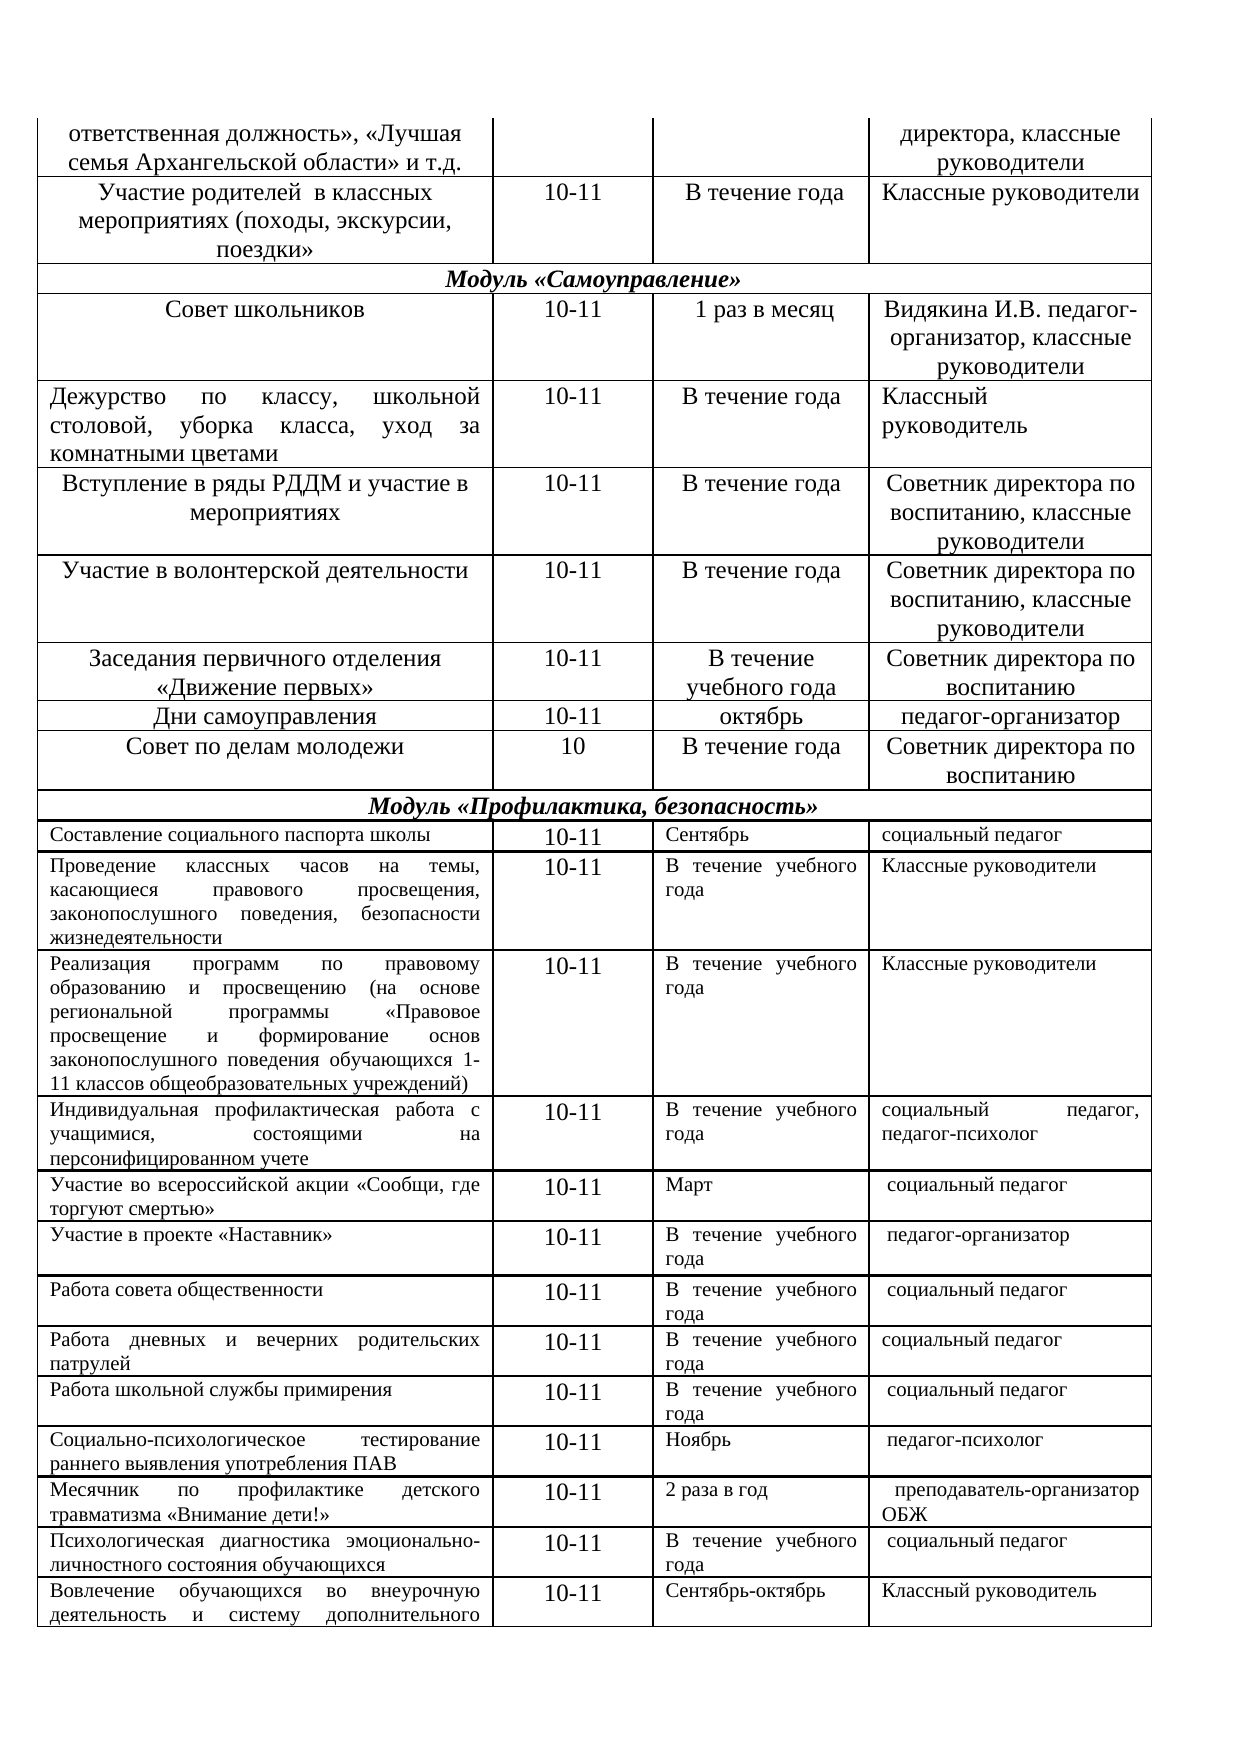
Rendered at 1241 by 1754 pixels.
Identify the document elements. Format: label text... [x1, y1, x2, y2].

table_cell 10-11 [494, 701, 505, 730]
table_cell 10-11 [494, 1528, 652, 1576]
table_cell 10-11 [494, 1172, 652, 1220]
table_cell В течение учебного года [857, 643, 868, 700]
table_cell Дежурство по классу, школьной столовой, уборка класса, уход за комнатными цветами [38, 381, 492, 467]
table_cell 10-11 [494, 822, 652, 850]
table_cell 10-11 [494, 1222, 652, 1274]
table_cell В течение года [654, 177, 868, 263]
table_cell Классный руководитель [870, 1578, 1151, 1626]
table_cell Классные руководители [870, 177, 1151, 263]
table_cell [654, 118, 868, 176]
table_cell социальный педагог [870, 1172, 1151, 1220]
table_cell Совет школьников [38, 294, 492, 380]
table_cell Модуль «Самоуправление» [38, 264, 1151, 293]
table_cell Советник директора по воспитанию [870, 731, 882, 789]
table_cell Советник директора по воспитанию, классные руководители [870, 556, 1151, 642]
table_cell Работа совета общественности [38, 1277, 492, 1325]
table_cell Совет по делам молодежи [38, 731, 492, 789]
table_cell 10-11 [494, 468, 652, 554]
table_cell Советник директора по воспитанию [870, 643, 882, 700]
table_cell В течение учебного года [654, 1222, 868, 1274]
table_cell 10-11 [494, 1478, 652, 1526]
table_cell социальный педагог, педагог-психолог [870, 1097, 1151, 1169]
table_cell 10-11 [494, 1327, 652, 1375]
table_cell В течение года [654, 731, 868, 789]
table_cell Сентябрь-октябрь [654, 1578, 868, 1626]
table_cell 10-11 [494, 643, 652, 700]
table_cell Работа школьной службы примирения [38, 1377, 492, 1425]
table_cell 10-11 [494, 1578, 652, 1626]
table_cell В течение учебного года [654, 1377, 868, 1425]
table_cell октябрь [654, 701, 665, 730]
table_cell социальный педагог [870, 1277, 1151, 1325]
table_cell Вступление в ряды РДДМ и участие в мероприятиях [38, 468, 492, 554]
table_cell В течение года [654, 556, 868, 642]
table_cell 2 раза в год [654, 1478, 868, 1526]
table_cell Участие в проекте «Наставник» [38, 1222, 492, 1274]
table_cell 10-11 [494, 951, 652, 1095]
table_cell 10-11 [494, 1427, 652, 1475]
table_cell Советник директора по воспитанию [1139, 731, 1151, 789]
table_cell 10-11 [494, 853, 652, 949]
table_cell В течение учебного года [654, 1327, 868, 1375]
table_cell директора, классные руководители [870, 118, 1151, 176]
table_cell Март [654, 1172, 868, 1220]
table_cell социальный педагог [870, 1528, 1151, 1576]
table_cell [494, 118, 652, 176]
table_cell В течение учебного года [654, 643, 665, 700]
table_cell Классные руководители [870, 853, 1151, 949]
table_cell В течение года [654, 468, 868, 554]
table_cell 10-11 [494, 1377, 652, 1425]
table_cell В течение учебного года [857, 1528, 868, 1576]
table_cell Сентябрь [654, 822, 868, 850]
table_cell педагог-организатор [870, 1222, 1151, 1274]
table_cell В течение учебного года [654, 853, 868, 949]
table_cell В течение учебного года [654, 1097, 868, 1169]
table_cell 10-11 [494, 1277, 652, 1325]
table_cell 10-11 [494, 294, 652, 380]
table_cell В течение года [654, 381, 868, 467]
table_cell 10-11 [494, 1097, 652, 1169]
table_cell социальный педагог [870, 1377, 1151, 1425]
table_cell В течение учебного года [654, 1528, 665, 1576]
table_cell 10-11 [494, 556, 652, 642]
table_cell В течение учебного года [654, 951, 868, 1095]
table_cell В течение учебного года [654, 1277, 868, 1325]
table_cell социальный педагог [870, 822, 1151, 850]
table_cell Советник директора по воспитанию, классные руководители [870, 468, 1151, 554]
table_cell 10-11 [641, 701, 652, 730]
table_cell Классный руководитель [870, 381, 1151, 467]
table_cell 10-11 [494, 381, 652, 467]
table_cell педагог-психолог [870, 1427, 1151, 1475]
table_cell Участие в волонтерской деятельности [38, 556, 492, 642]
table_cell Советник директора по воспитанию [1139, 643, 1151, 700]
table_cell 1 раз в месяц [654, 294, 868, 380]
table_cell Составление социального паспорта школы [38, 822, 492, 850]
table_cell 10-11 [494, 177, 652, 263]
table_cell Вовлечение обучающихся во внеурочную деятельность и систему дополнительного [38, 1578, 492, 1626]
table_cell Модуль «Профилактика, безопасность» [38, 791, 1151, 819]
table_cell Видякина И.В. педагог-организатор, классные руководители [870, 294, 1151, 380]
table_cell Классные руководители [870, 951, 1151, 1095]
table_cell Ноябрь [654, 1427, 868, 1475]
table_cell 10 [494, 731, 652, 789]
table_cell октябрь [857, 701, 868, 730]
table_cell социальный педагог [870, 1327, 1151, 1375]
